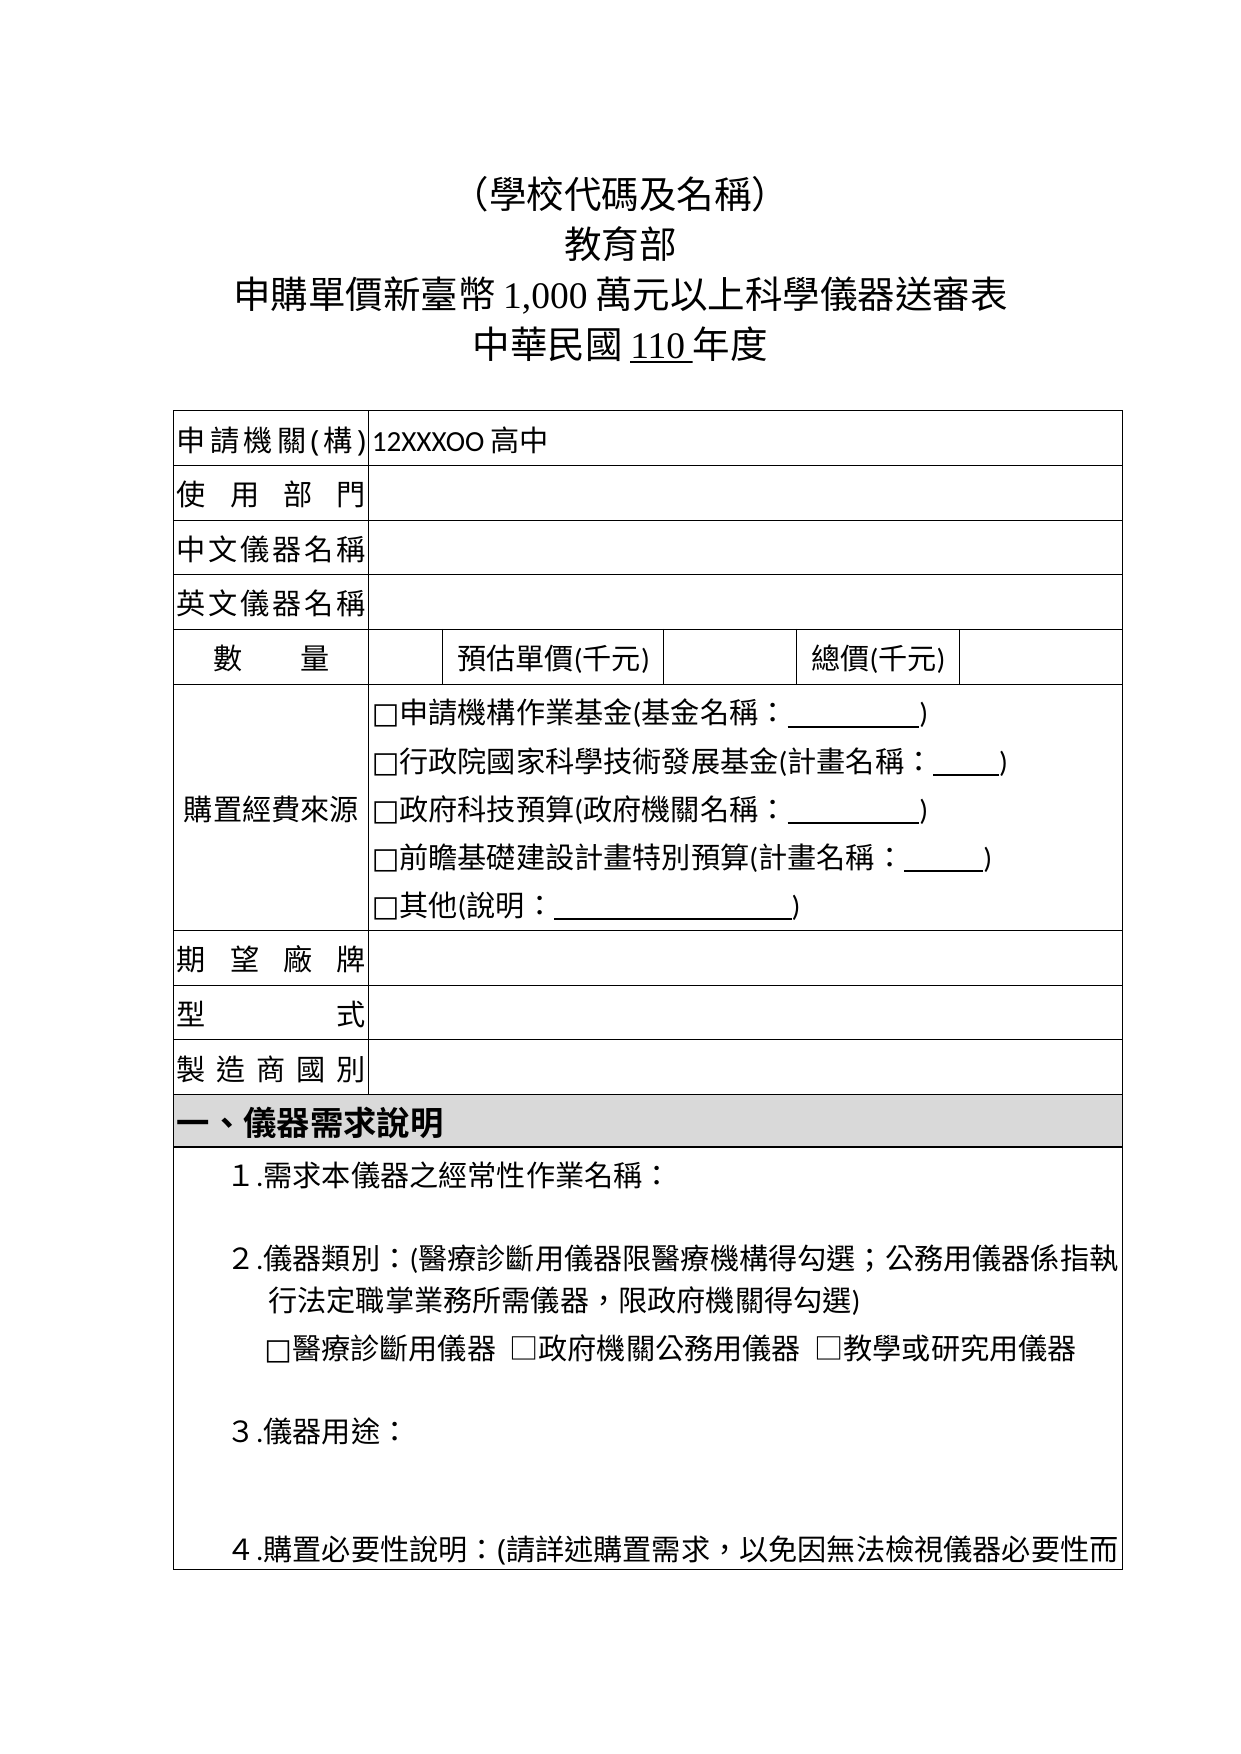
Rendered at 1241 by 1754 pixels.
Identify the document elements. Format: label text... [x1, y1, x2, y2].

table_cell 總價(千元) [797, 630, 959, 683]
table_cell [369, 931, 1122, 985]
text 申購單價新臺幣1,000萬元以上科學儀器送審表 [177, 269, 1063, 319]
table_cell 預估單價(千元) [443, 630, 663, 683]
table_cell 型式 [174, 986, 368, 1039]
table_cell １.需求本儀器之經常性作業名稱： ２.儀器類別：(醫療診斷用儀器限醫療機構得勾選；公務用儀器係指執行法定職掌業務所需儀器，限政府機關得勾選) □醫療診斷用儀器 □政府機關公務用儀器 □教學或研究用儀器 ３.儀器用途： ４.購置必要性說明：(請詳述購置需求，以免因無法檢視儀器必要性而 [174, 1148, 1122, 1569]
table_cell 一、儀器需求說明 [174, 1095, 1122, 1146]
table_cell 購置經費來源 [174, 685, 368, 930]
table_cell [369, 1040, 1122, 1094]
table_cell [369, 630, 442, 683]
table_cell □申請機構作業基金(基金名稱： ) □行政院國家科學技術發展基金(計畫名稱： ) □政府科技預算(政府機關名稱： ) □前瞻基礎建設計畫特別預算(計畫名稱： ) □其他(說明： ) [369, 685, 1122, 930]
table_cell [369, 986, 1122, 1039]
table_cell [960, 630, 1122, 683]
table_header 12XXXOO高中 [369, 411, 1122, 465]
text 中華民國110年度 [177, 319, 1063, 369]
table_cell 英文儀器名稱 [174, 575, 368, 629]
table_cell 使用部門 [174, 466, 368, 520]
table_cell [369, 521, 1122, 574]
table_cell 期望廠牌 [174, 931, 368, 985]
table_header 申請機關(構) [174, 411, 368, 465]
table_cell [369, 575, 1122, 629]
subtitle （學校代碼及名稱） [177, 164, 1063, 219]
table_cell [369, 466, 1122, 520]
table_cell 數 量 [174, 630, 368, 683]
table_cell 製造商國別 [174, 1040, 368, 1094]
text 教育部 [177, 219, 1063, 269]
table_cell [664, 630, 796, 683]
table_cell 中文儀器名稱 [174, 521, 368, 574]
